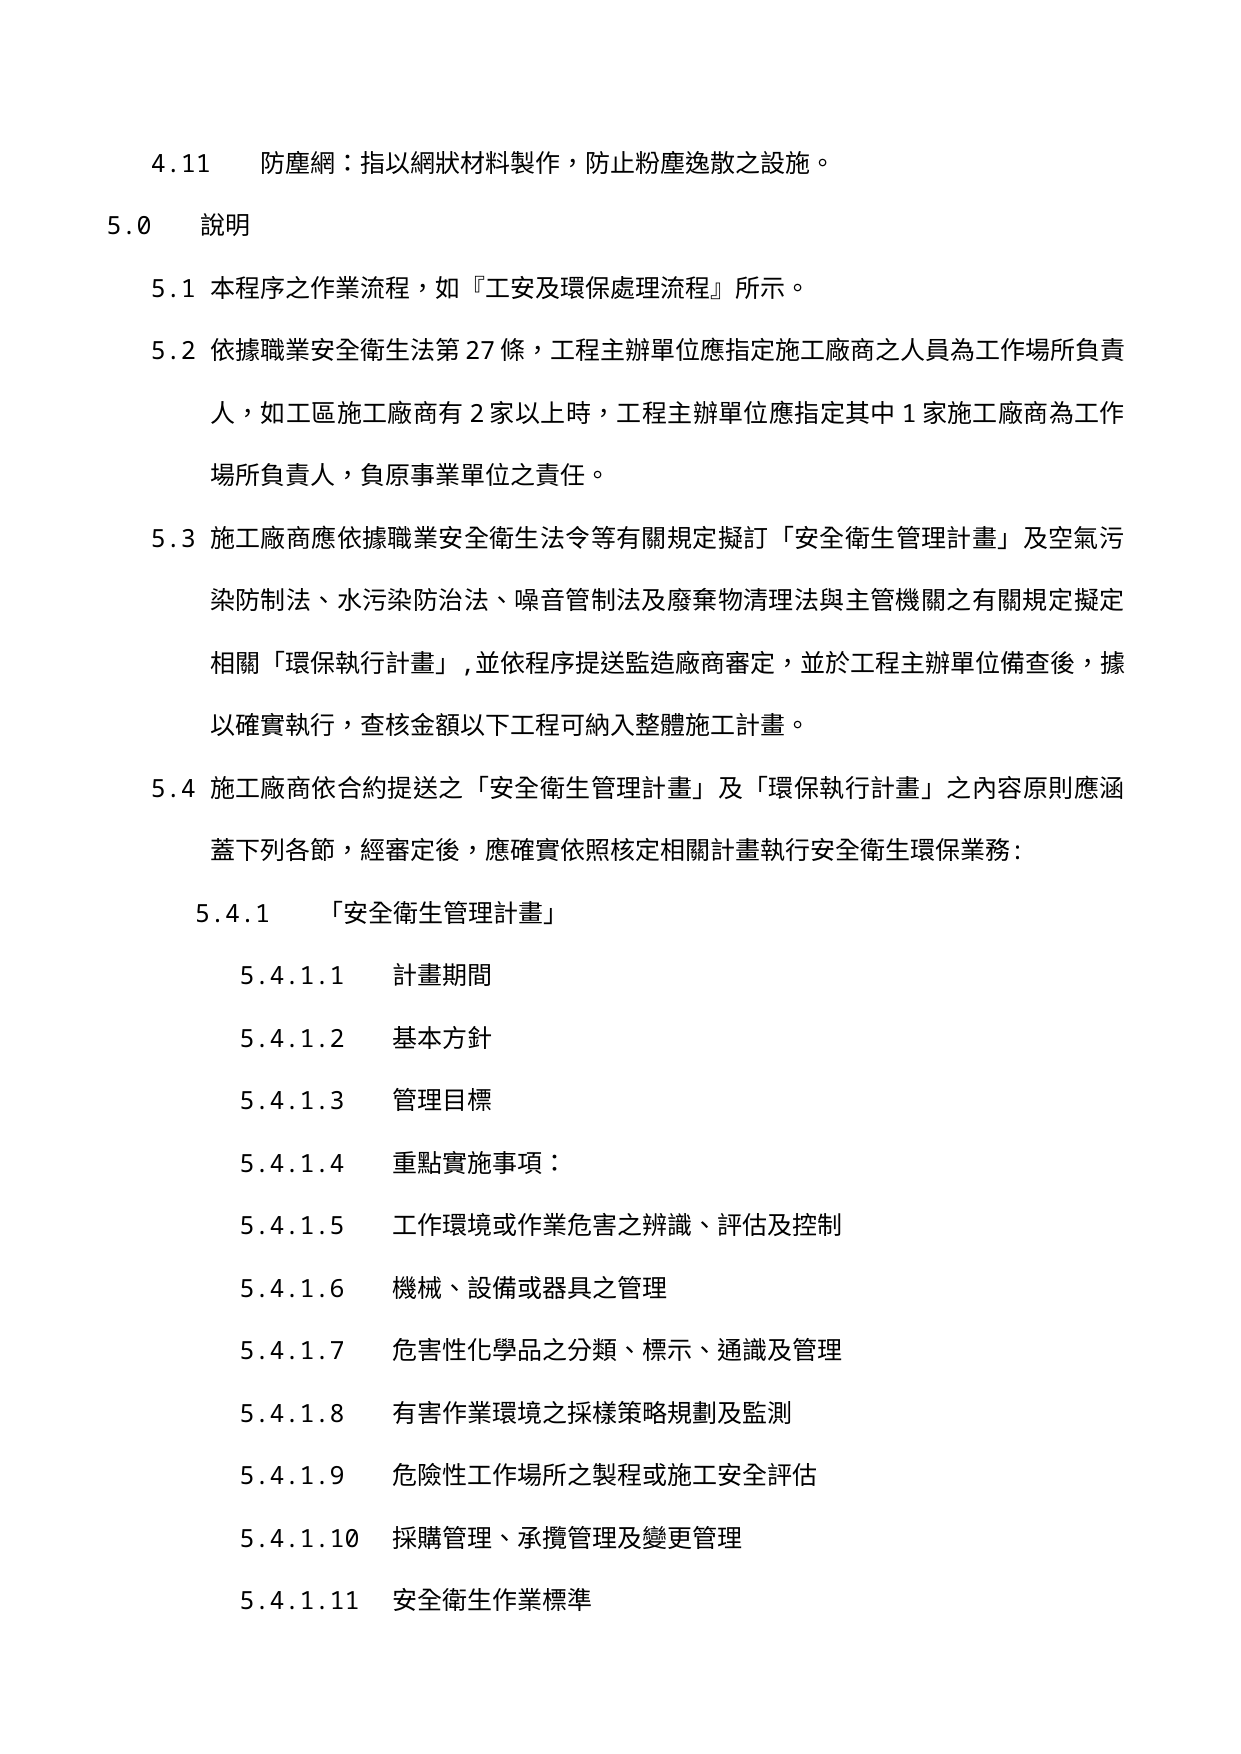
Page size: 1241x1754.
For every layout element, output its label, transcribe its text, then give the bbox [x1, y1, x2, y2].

list 說明 [106, 182, 1125, 244]
list 危害性化學品之分類、標示、通識及管理 [239, 1307, 1125, 1369]
list 採購管理、承攬管理及變更管理 [239, 1494, 1125, 1557]
list 重點實施事項： [239, 1119, 1125, 1182]
list 計畫期間 [239, 932, 1125, 994]
list 有害作業環境之採樣策略規劃及監測 [239, 1369, 1125, 1432]
list 管理目標 [239, 1057, 1125, 1119]
list 安全衛生作業標準 [239, 1557, 1125, 1619]
list 「安全衛生管理計畫」 [195, 869, 1125, 932]
list 本程序之作業流程，如『工安及環保處理流程』所示。 [151, 244, 1125, 307]
list 基本方針 [239, 994, 1125, 1057]
list 防塵網：指以網狀材料製作，防止粉塵逸散之設施。 [151, 119, 1125, 182]
list 施工廠商應依據職業安全衛生法令等有關規定擬訂「安全衛生管理計畫」及空氣污染防制法、水污染防治法、噪音管制法及廢棄物清理法與主管機關之有關規定擬定相關「環保執行計畫」,並依程序提送監造廠商審定，並於工程主辦單位備查後，據以確實執行，查核金額以下工程可納入整體施工計畫。 [151, 494, 1125, 744]
list 依據職業安全衛生法第27條，工程主辦單位應指定施工廠商之人員為工作場所負責人，如工區施工廠商有2家以上時，工程主辦單位應指定其中1家施工廠商為工作場所負責人，負原事業單位之責任。 [151, 307, 1125, 494]
list 工作環境或作業危害之辨識、評估及控制 [239, 1182, 1125, 1244]
list 機械、設備或器具之管理 [239, 1244, 1125, 1307]
list 施工廠商依合約提送之「安全衛生管理計畫」及「環保執行計畫」之內容原則應涵蓋下列各節，經審定後，應確實依照核定相關計畫執行安全衛生環保業務: [151, 744, 1125, 869]
list 危險性工作場所之製程或施工安全評估 [239, 1432, 1125, 1494]
